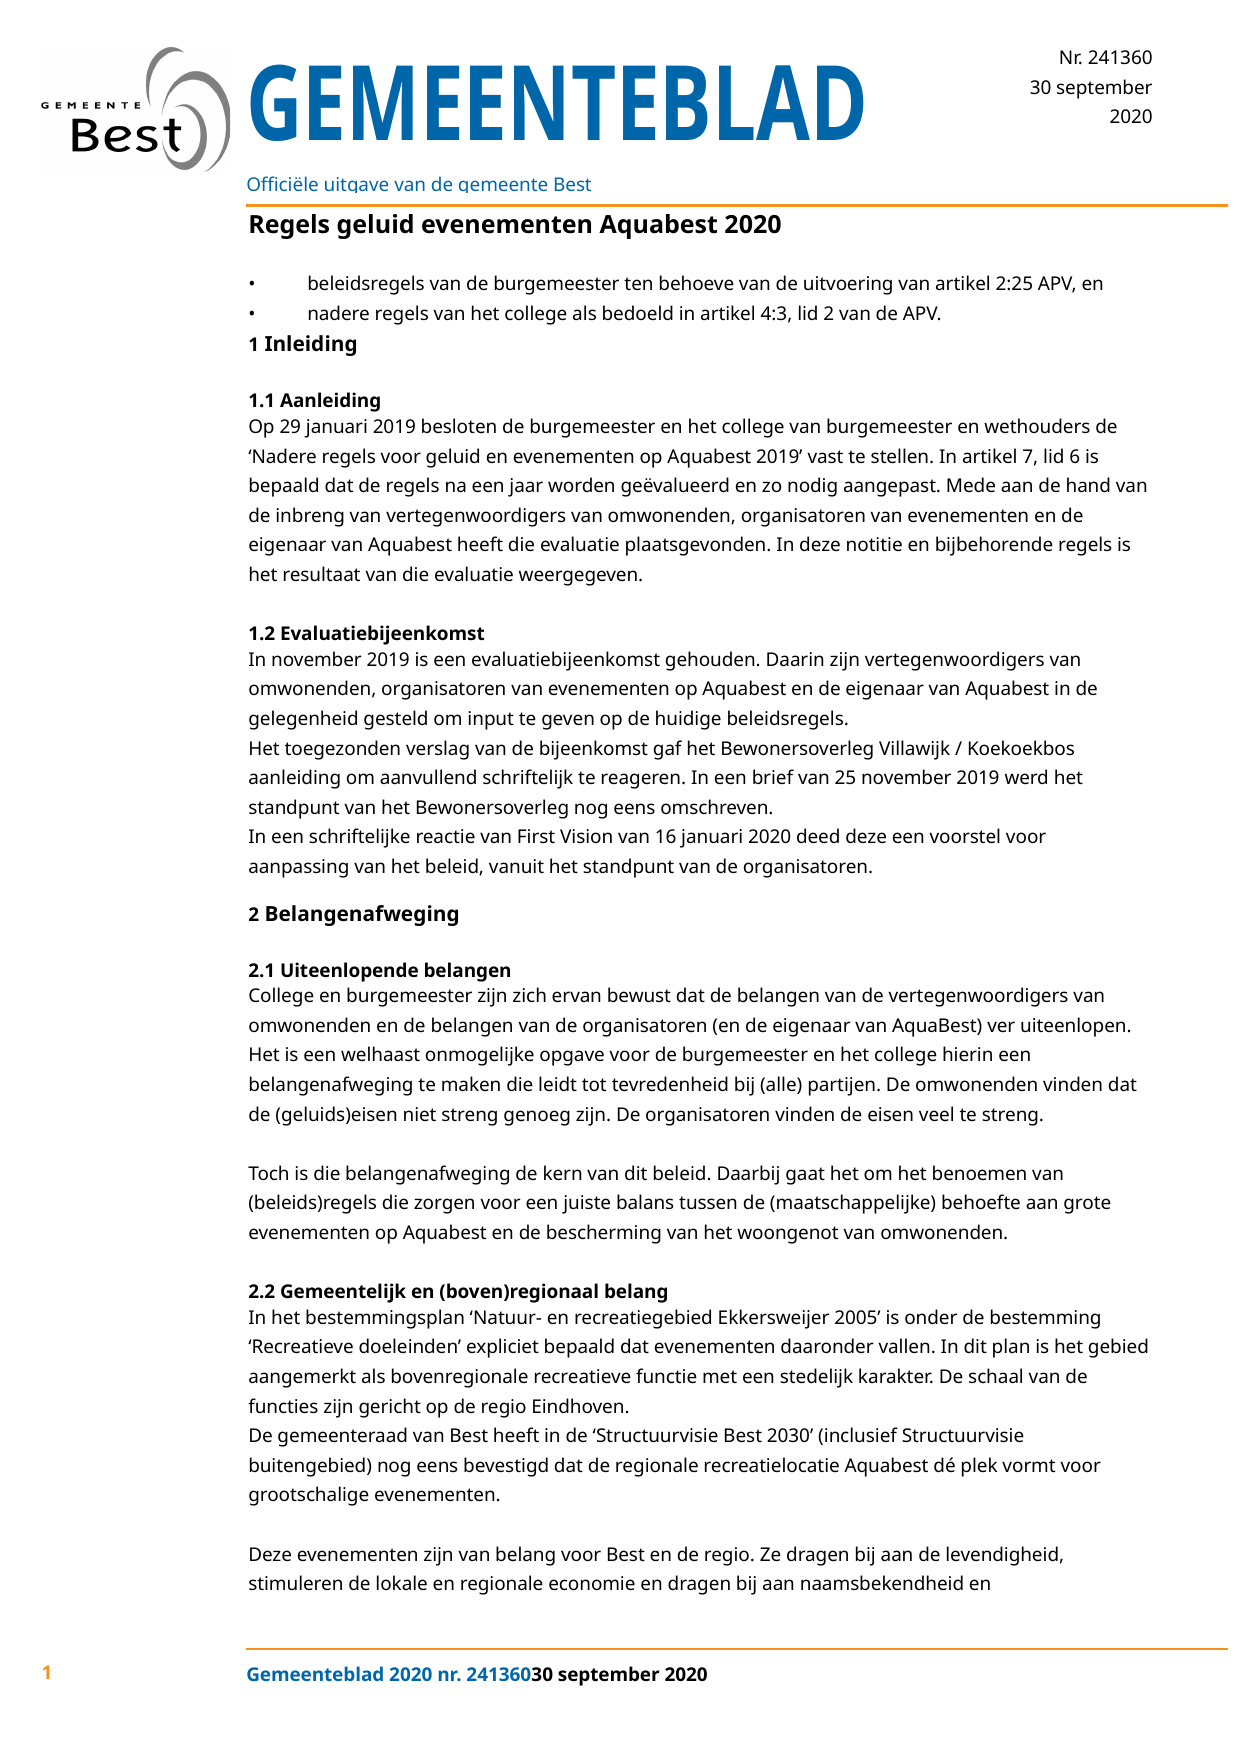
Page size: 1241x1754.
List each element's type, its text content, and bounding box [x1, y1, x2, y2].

text 1.1 Aanleiding [248, 387, 1152, 413]
text Op 29 januari 2019 besloten de burgemeester en het college van burgemeester en wethouders de ‘Nadere regels voor geluid en evenementen op Aquabest 2019’ vast te stellen. In artikel 7, lid 6 is bepaald dat de regels na een jaar worden geëvalueerd en zo nodig aangepast. Mede aan de hand van de inbreng van vertegenwoordigers van omwonenden, organisatoren van evenementen en de eigenaar van Aquabest heeft die evaluatie plaatsgevonden. In deze notitie en bijbehorende regels is het resultaat van die evaluatie weergegeven. [248, 413, 1152, 587]
text In het bestemmingsplan ‘Natuur- en recreatiegebied Ekkersweijer 2005’ is onder de bestemming ‘Recreatieve doeleinden’ expliciet bepaald dat evenementen daaronder vallen. In dit plan is het gebied aangemerkt als bovenregionale recreatieve functie met een stedelijk karakter. De schaal van de functies zijn gericht op de regio Eindhoven. [248, 1304, 1152, 1418]
text Het toegezonden verslag van de bijeenkomst gaf het Bewonersoverleg Villawijk / Koekoekbos aanleiding om aanvullend schriftelijk te reageren. In een brief van 25 november 2019 werd het standpunt van het Bewonersoverleg nog eens omschreven. [248, 735, 1152, 820]
text 2.1 Uiteenlopende belangen [248, 957, 1152, 982]
text 1 Inleiding [248, 329, 1152, 358]
text In november 2019 is een evaluatiebijeenkomst gehouden. Daarin zijn vertegenwoordigers van omwonenden, organisatoren van evenementen op Aquabest en de eigenaar van Aquabest in de gelegenheid gesteld om input te geven op de huidige beleidsregels. [248, 646, 1152, 731]
text Regels geluid evenementen Aquabest 2020 [248, 207, 1152, 241]
text De gemeenteraad van Best heeft in de ‘Structuurvisie Best 2030’ (inclusief Structuurvisie buitengebied) nog eens bevestigd dat de regionale recreatielocatie Aquabest dé plek vormt voor grootschalige evenementen. [248, 1422, 1152, 1507]
list beleidsregels van de burgemeester ten behoeve van de uitvoering van artikel 2:25 APV, en [248, 270, 1152, 296]
list nadere regels van het college als bedoeld in artikel 4:3, lid 2 van de APV. [248, 300, 1152, 326]
text In een schriftelijke reactie van First Vision van 16 januari 2020 deed deze een voorstel voor aanpassing van het beleid, vanuit het standpunt van de organisatoren. [248, 823, 1152, 879]
text Toch is die belangenafweging de kern van dit beleid. Daarbij gaat het om het benoemen van (beleids)regels die zorgen voor een juiste balans tussen de (maatschappelijke) behoefte aan grote evenementen op Aquabest en de bescherming van het woongenot van omwonenden. [248, 1160, 1152, 1245]
picture [41, 47, 231, 172]
text 2 Belangenafweging [248, 899, 1152, 927]
text College en burgemeester zijn zich ervan bewust dat de belangen van de vertegenwoordigers van omwonenden en de belangen van de organisatoren (en de eigenaar van AquaBest) ver uiteenlopen. Het is een welhaast onmogelijke opgave voor de burgemeester en het college hierin een belangenafweging te maken die leidt tot tevredenheid bij (alle) partijen. De omwonenden vinden dat de (geluids)eisen niet streng genoeg zijn. De organisatoren vinden de eisen veel te streng. [248, 982, 1152, 1127]
text 1.2 Evaluatiebijeenkomst [248, 620, 1152, 646]
text 2.2 Gemeentelijk en (boven)regionaal belang [248, 1278, 1152, 1304]
text Deze evenementen zijn van belang voor Best en de regio. Ze dragen bij aan de levendigheid, stimuleren de lokale en regionale economie en dragen bij aan naamsbekendheid en [248, 1541, 1152, 1596]
